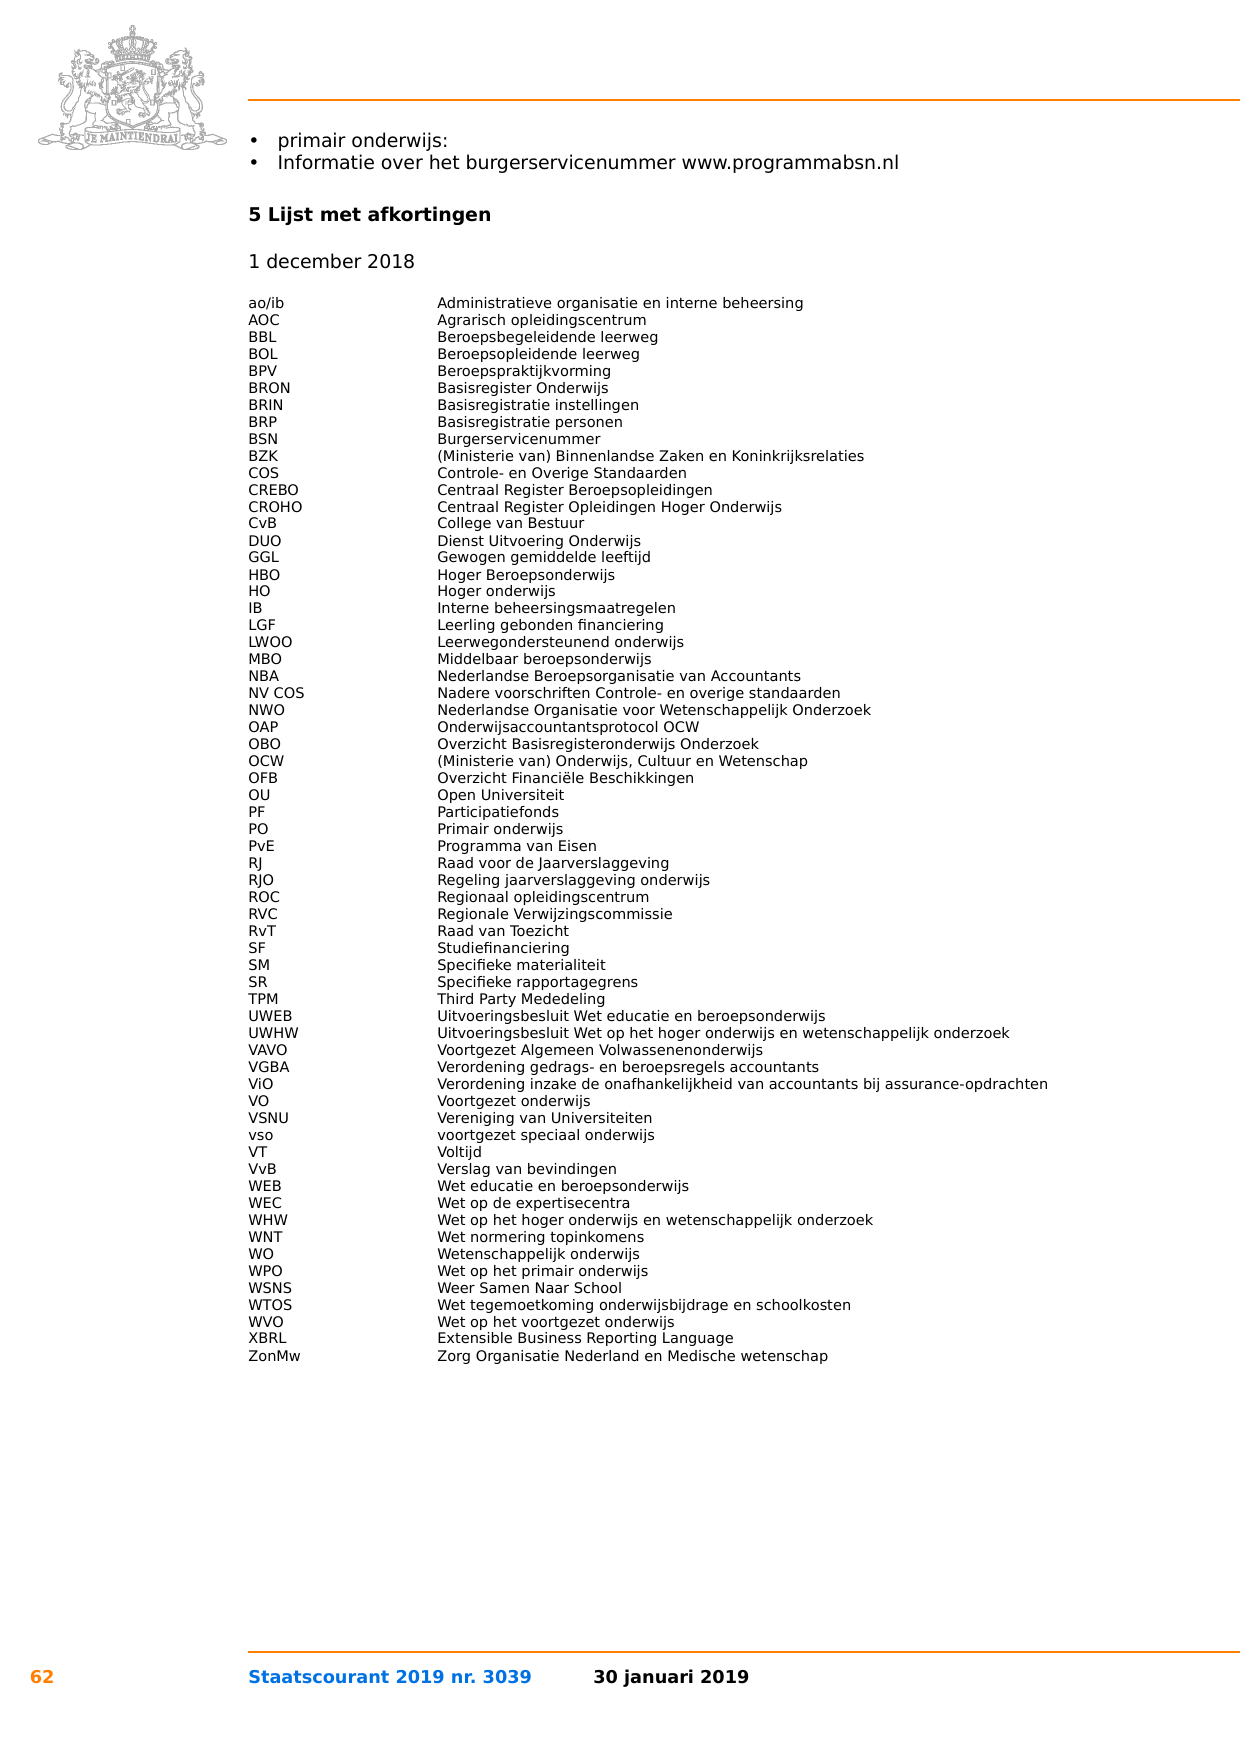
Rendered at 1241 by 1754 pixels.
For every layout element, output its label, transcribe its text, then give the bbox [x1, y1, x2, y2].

table_cell LWOO [248, 634, 431, 651]
table_cell BBL [248, 329, 431, 346]
text • primair onderwijs: [248, 130, 1163, 152]
table_cell VSNU [248, 1110, 431, 1127]
table_cell BOL [248, 346, 431, 363]
table_cell NV COS [248, 685, 431, 702]
table_cell Third Party Mededeling [431, 991, 1163, 1008]
table_cell voortgezet speciaal onderwijs [431, 1127, 1163, 1144]
table_cell OFB [248, 770, 431, 787]
table_cell RvT [248, 923, 431, 940]
table_cell Overzicht Financiële Beschikkingen [431, 770, 1163, 787]
table_cell VAVO [248, 1042, 431, 1059]
table_cell Leerling gebonden financiering [431, 617, 1163, 634]
table_cell Leerwegondersteunend onderwijs [431, 634, 1163, 651]
table_cell WO [248, 1246, 431, 1262]
table_cell RJO [248, 872, 431, 889]
table_cell NWO [248, 702, 431, 719]
table_cell WPO [248, 1263, 431, 1279]
picture [38, 25, 227, 150]
table_cell Regionaal opleidingscentrum [431, 889, 1163, 906]
table_cell SM [248, 957, 431, 974]
table_cell Voortgezet Algemeen Volwassenenonderwijs [431, 1042, 1163, 1059]
text • Informatie over het burgerservicenummer www.programmabsn.nl [248, 152, 1163, 174]
table_cell Agrarisch opleidingscentrum [431, 312, 1163, 329]
table_cell OAP [248, 719, 431, 736]
table_cell Regionale Verwijzingscommissie [431, 906, 1163, 923]
table_cell Wet normering topinkomens [431, 1229, 1163, 1246]
table_cell Participatiefonds [431, 804, 1163, 821]
table_cell Onderwijsaccountantsprotocol OCW [431, 719, 1163, 736]
table_cell (Ministerie van) Binnenlandse Zaken en Koninkrijksrelaties [431, 448, 1163, 464]
table_cell TPM [248, 991, 431, 1008]
table_cell Zorg Organisatie Nederland en Medische wetenschap [431, 1348, 1163, 1364]
table_cell DUO [248, 533, 431, 549]
table_cell IB [248, 600, 431, 617]
table_cell Voortgezet onderwijs [431, 1093, 1163, 1110]
table_cell Open Universiteit [431, 787, 1163, 804]
table_cell Extensible Business Reporting Language [431, 1330, 1163, 1347]
table_cell Centraal Register Beroepsopleidingen [431, 481, 1163, 498]
table_cell Primair onderwijs [431, 821, 1163, 838]
table_cell Wet op het voortgezet onderwijs [431, 1314, 1163, 1330]
table_cell Regeling jaarverslaggeving onderwijs [431, 872, 1163, 889]
table_cell VvB [248, 1161, 431, 1178]
table_cell Voltijd [431, 1144, 1163, 1161]
table_cell ZonMw [248, 1348, 431, 1364]
table_cell ViO [248, 1076, 431, 1093]
table_cell LGF [248, 617, 431, 634]
table_cell CREBO [248, 481, 431, 498]
table_cell Nadere voorschriften Controle- en overige standaarden [431, 685, 1163, 702]
table_cell ROC [248, 889, 431, 906]
table_cell NBA [248, 668, 431, 685]
table_cell Hoger Beroepsonderwijs [431, 566, 1163, 583]
table_cell VO [248, 1093, 431, 1110]
table_cell Raad voor de Jaarverslaggeving [431, 855, 1163, 872]
table_cell Raad van Toezicht [431, 923, 1163, 940]
table_cell Basisregistratie instellingen [431, 397, 1163, 413]
table_cell Hoger onderwijs [431, 583, 1163, 600]
table_cell Nederlandse Organisatie voor Wetenschappelijk Onderzoek [431, 702, 1163, 719]
table_cell Nederlandse Beroepsorganisatie van Accountants [431, 668, 1163, 685]
table_cell Basisregistratie personen [431, 414, 1163, 431]
table_cell VGBA [248, 1059, 431, 1076]
table_cell UWEB [248, 1008, 431, 1025]
table_cell Wet op de expertisecentra [431, 1195, 1163, 1212]
table_cell Vereniging van Universiteiten [431, 1110, 1163, 1127]
table_cell WTOS [248, 1296, 431, 1313]
table_cell PO [248, 821, 431, 838]
table_cell BRP [248, 414, 431, 431]
table_cell (Ministerie van) Onderwijs, Cultuur en Wetenschap [431, 753, 1163, 770]
table_cell CROHO [248, 499, 431, 515]
table_cell Beroepsbegeleidende leerweg [431, 329, 1163, 346]
subtitle 1 december 2018 [248, 251, 1163, 273]
table_cell HO [248, 583, 431, 600]
table_cell SF [248, 940, 431, 957]
table_cell BRIN [248, 397, 431, 413]
table_cell Wet educatie en beroepsonderwijs [431, 1178, 1163, 1194]
table_cell XBRL [248, 1330, 431, 1347]
table_cell Interne beheersingsmaatregelen [431, 600, 1163, 617]
table_cell Wet op het hoger onderwijs en wetenschappelijk onderzoek [431, 1212, 1163, 1228]
table_cell HBO [248, 566, 431, 583]
table_cell PvE [248, 838, 431, 855]
table_cell Middelbaar beroepsonderwijs [431, 651, 1163, 668]
table_cell Verordening inzake de onafhankelijkheid van accountants bij assurance-opdrachten [431, 1076, 1163, 1093]
table_cell SR [248, 974, 431, 991]
table_cell RVC [248, 906, 431, 923]
subtitle 5 Lijst met afkortingen [248, 204, 1163, 226]
table_cell Verslag van bevindingen [431, 1161, 1163, 1178]
table_cell Verordening gedrags- en beroepsregels accountants [431, 1059, 1163, 1076]
table_cell Wetenschappelijk onderwijs [431, 1246, 1163, 1262]
table_cell AOC [248, 312, 431, 329]
table_cell OBO [248, 736, 431, 753]
table_cell WHW [248, 1212, 431, 1228]
table_cell Specifieke materialiteit [431, 957, 1163, 974]
table_cell GGL [248, 549, 431, 566]
table_header Administratieve organisatie en interne beheersing [431, 295, 1163, 312]
table_cell vso [248, 1127, 431, 1144]
table_cell BRON [248, 380, 431, 397]
table_cell WSNS [248, 1280, 431, 1296]
table_cell Basisregister Onderwijs [431, 380, 1163, 397]
table_cell VT [248, 1144, 431, 1161]
table_cell Burgerservicenummer [431, 431, 1163, 447]
table_header ao/ib [248, 295, 431, 312]
table_cell Dienst Uitvoering Onderwijs [431, 533, 1163, 549]
table_cell Centraal Register Opleidingen Hoger Onderwijs [431, 499, 1163, 515]
table_cell RJ [248, 855, 431, 872]
table_cell CvB [248, 515, 431, 532]
table_cell Programma van Eisen [431, 838, 1163, 855]
table_cell Gewogen gemiddelde leeftijd [431, 549, 1163, 566]
table_cell WEB [248, 1178, 431, 1194]
table_cell Weer Samen Naar School [431, 1280, 1163, 1296]
table_cell Studiefinanciering [431, 940, 1163, 957]
table_cell MBO [248, 651, 431, 668]
table_cell Beroepsopleidende leerweg [431, 346, 1163, 363]
table_cell OU [248, 787, 431, 804]
table_cell Controle- en Overige Standaarden [431, 465, 1163, 481]
table_cell UWHW [248, 1025, 431, 1042]
table_cell OCW [248, 753, 431, 770]
table_cell COS [248, 465, 431, 481]
table_cell WNT [248, 1229, 431, 1246]
table_cell WEC [248, 1195, 431, 1212]
table_cell Uitvoeringsbesluit Wet op het hoger onderwijs en wetenschappelijk onderzoek [431, 1025, 1163, 1042]
table_cell Beroepspraktijkvorming [431, 363, 1163, 379]
table_cell Wet tegemoetkoming onderwijsbijdrage en schoolkosten [431, 1296, 1163, 1313]
table_cell Overzicht Basisregisteronderwijs Onderzoek [431, 736, 1163, 753]
table_cell Specifieke rapportagegrens [431, 974, 1163, 991]
table_cell Wet op het primair onderwijs [431, 1263, 1163, 1279]
table_cell BPV [248, 363, 431, 379]
table_cell BSN [248, 431, 431, 447]
table_cell WVO [248, 1314, 431, 1330]
table_cell BZK [248, 448, 431, 464]
table_cell Uitvoeringsbesluit Wet educatie en beroepsonderwijs [431, 1008, 1163, 1025]
table_cell College van Bestuur [431, 515, 1163, 532]
table_cell PF [248, 804, 431, 821]
